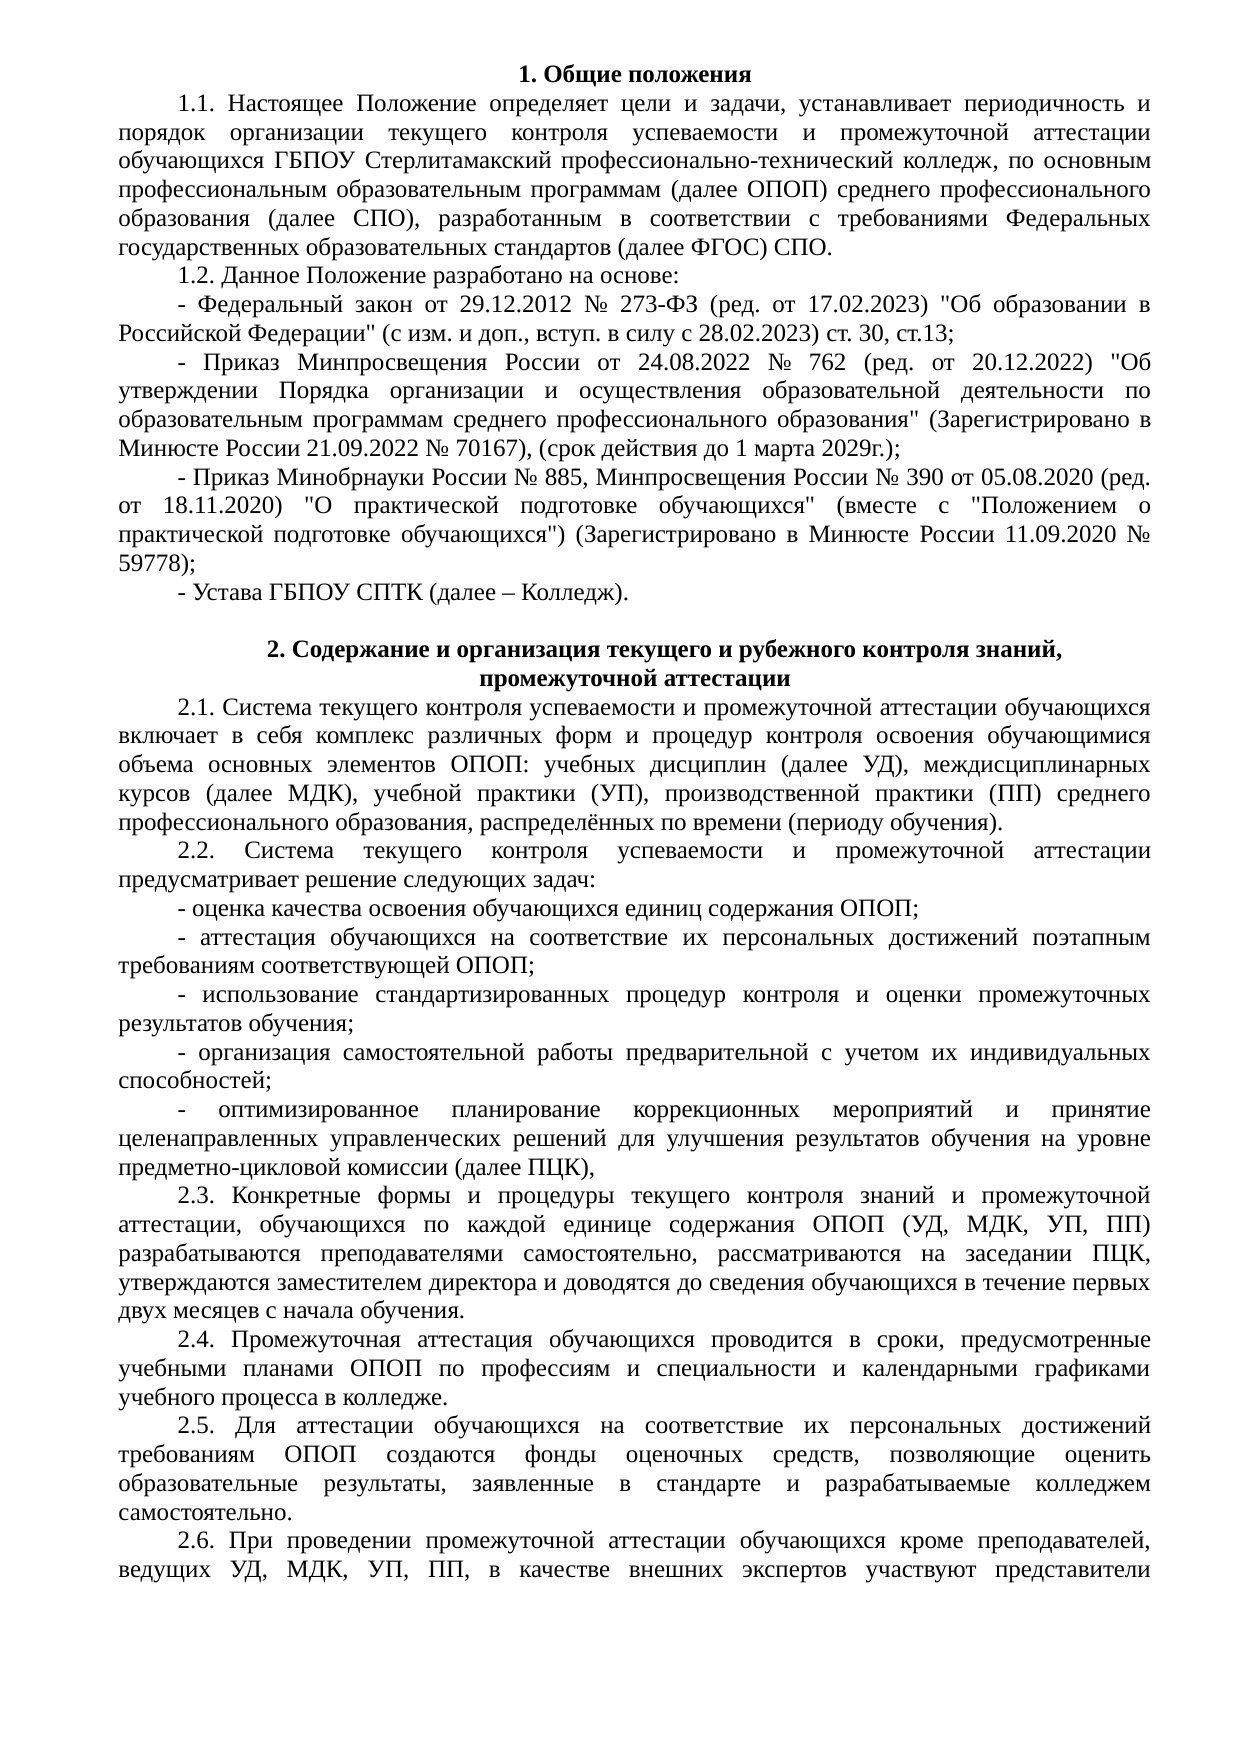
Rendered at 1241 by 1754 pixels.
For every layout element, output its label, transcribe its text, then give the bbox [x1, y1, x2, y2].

text 1.1. Настоящее Положение определяет цели и задачи, устанавливает периодичность и порядок организации текущего контроля успеваемости и промежуточной аттестации обучающихся ГБПОУ Стерлитамакский профессионально-технический колледж, по основным профессиональным образовательным программам (далее ОПОП) среднего профессионального образования (далее СПО), разработанным в соответствии с требованиями Федеральных государственных образовательных стандартов (далее ФГОС) СПО. [118, 88, 1152, 260]
text 1. Общие положения [118, 59, 1152, 88]
text - Приказ Минобрнауки России № 885, Минпросвещения России № 390 от 05.08.2020 (ред. от 18.11.2020) "О практической подготовке обучающихся" (вместе с "Положением о практической подготовке обучающихся") (Зарегистрировано в Минюсте России 11.09.2020 № 59778); [118, 462, 1152, 577]
text 2.4. Промежуточная аттестация обучающихся проводится в сроки, предусмотренные учебными планами ОПОП по профессиям и специальности и календарными графиками учебного процесса в колледже. [118, 1324, 1152, 1410]
text - Федеральный закон от 29.12.2012 № 273-ФЗ (ред. от 17.02.2023) "Об образовании в Российской Федерации" (с изм. и доп., вступ. в силу с 28.02.2023) ст. 30, ст.13; [118, 289, 1152, 347]
text - оптимизированное планирование коррекционных мероприятий и принятие целенаправленных управленческих решений для улучшения результатов обучения на уровне предметно-цикловой комиссии (далее ПЦК), [118, 1094, 1152, 1180]
text - аттестация обучающихся на соответствие их персональных достижений поэтапным требованиям соответствующей ОПОП; [118, 922, 1152, 979]
text 2. Содержание и организация текущего и рубежного контроля знаний, промежуточной аттестации [118, 634, 1152, 692]
text - использование стандартизированных процедур контроля и оценки промежуточных результатов обучения; [118, 979, 1152, 1037]
text - Приказ Минпросвещения России от 24.08.2022 № 762 (ред. от 20.12.2022) "Об утверждении Порядка организации и осуществления образовательной деятельности по образовательным программам среднего профессионального образования" (Зарегистрировано в Минюсте России 21.09.2022 № 70167), (срок действия до 1 марта 2029г.); [118, 347, 1152, 462]
text 2.1. Система текущего контроля успеваемости и промежуточной аттестации обучающихся включает в себя комплекс различных форм и процедур контроля освоения обучающимися объема основных элементов ОПОП: учебных дисциплин (далее УД), междисциплинарных курсов (далее МДК), учебной практики (УП), производственной практики (ПП) среднего профессионального образования, распределённых по времени (периоду обучения). [118, 692, 1152, 835]
text - Устава ГБПОУ СПТК (далее – Колледж). [118, 577, 1152, 605]
text 2.2. Система текущего контроля успеваемости и промежуточной аттестации предусматривает решение следующих задач: [118, 835, 1152, 893]
text 1.2. Данное Положение разработано на основе: [118, 260, 1152, 289]
text - оценка качества освоения обучающихся единиц содержания ОПОП; [118, 893, 1152, 922]
text 2.5. Для аттестации обучающихся на соответствие их персональных достижений требованиям ОПОП создаются фонды оценочных средств, позволяющие оценить образовательные результаты, заявленные в стандарте и разрабатываемые колледжем самостоятельно. [118, 1410, 1152, 1525]
text 2.3. Конкретные формы и процедуры текущего контроля знаний и промежуточной аттестации, обучающихся по каждой единице содержания ОПОП (УД, МДК, УП, ПП) разрабатываются преподавателями самостоятельно, рассматриваются на заседании ПЦК, утверждаются заместителем директора и доводятся до сведения обучающихся в течение первых двух месяцев с начала обучения. [118, 1180, 1152, 1324]
text - организация самостоятельной работы предварительной с учетом их индивидуальных способностей; [118, 1037, 1152, 1094]
text 2.6. При проведении промежуточной аттестации обучающихся кроме преподавателей, ведущих УД, МДК, УП, ПП, в качестве внешних экспертов участвуют представители [118, 1525, 1152, 1583]
